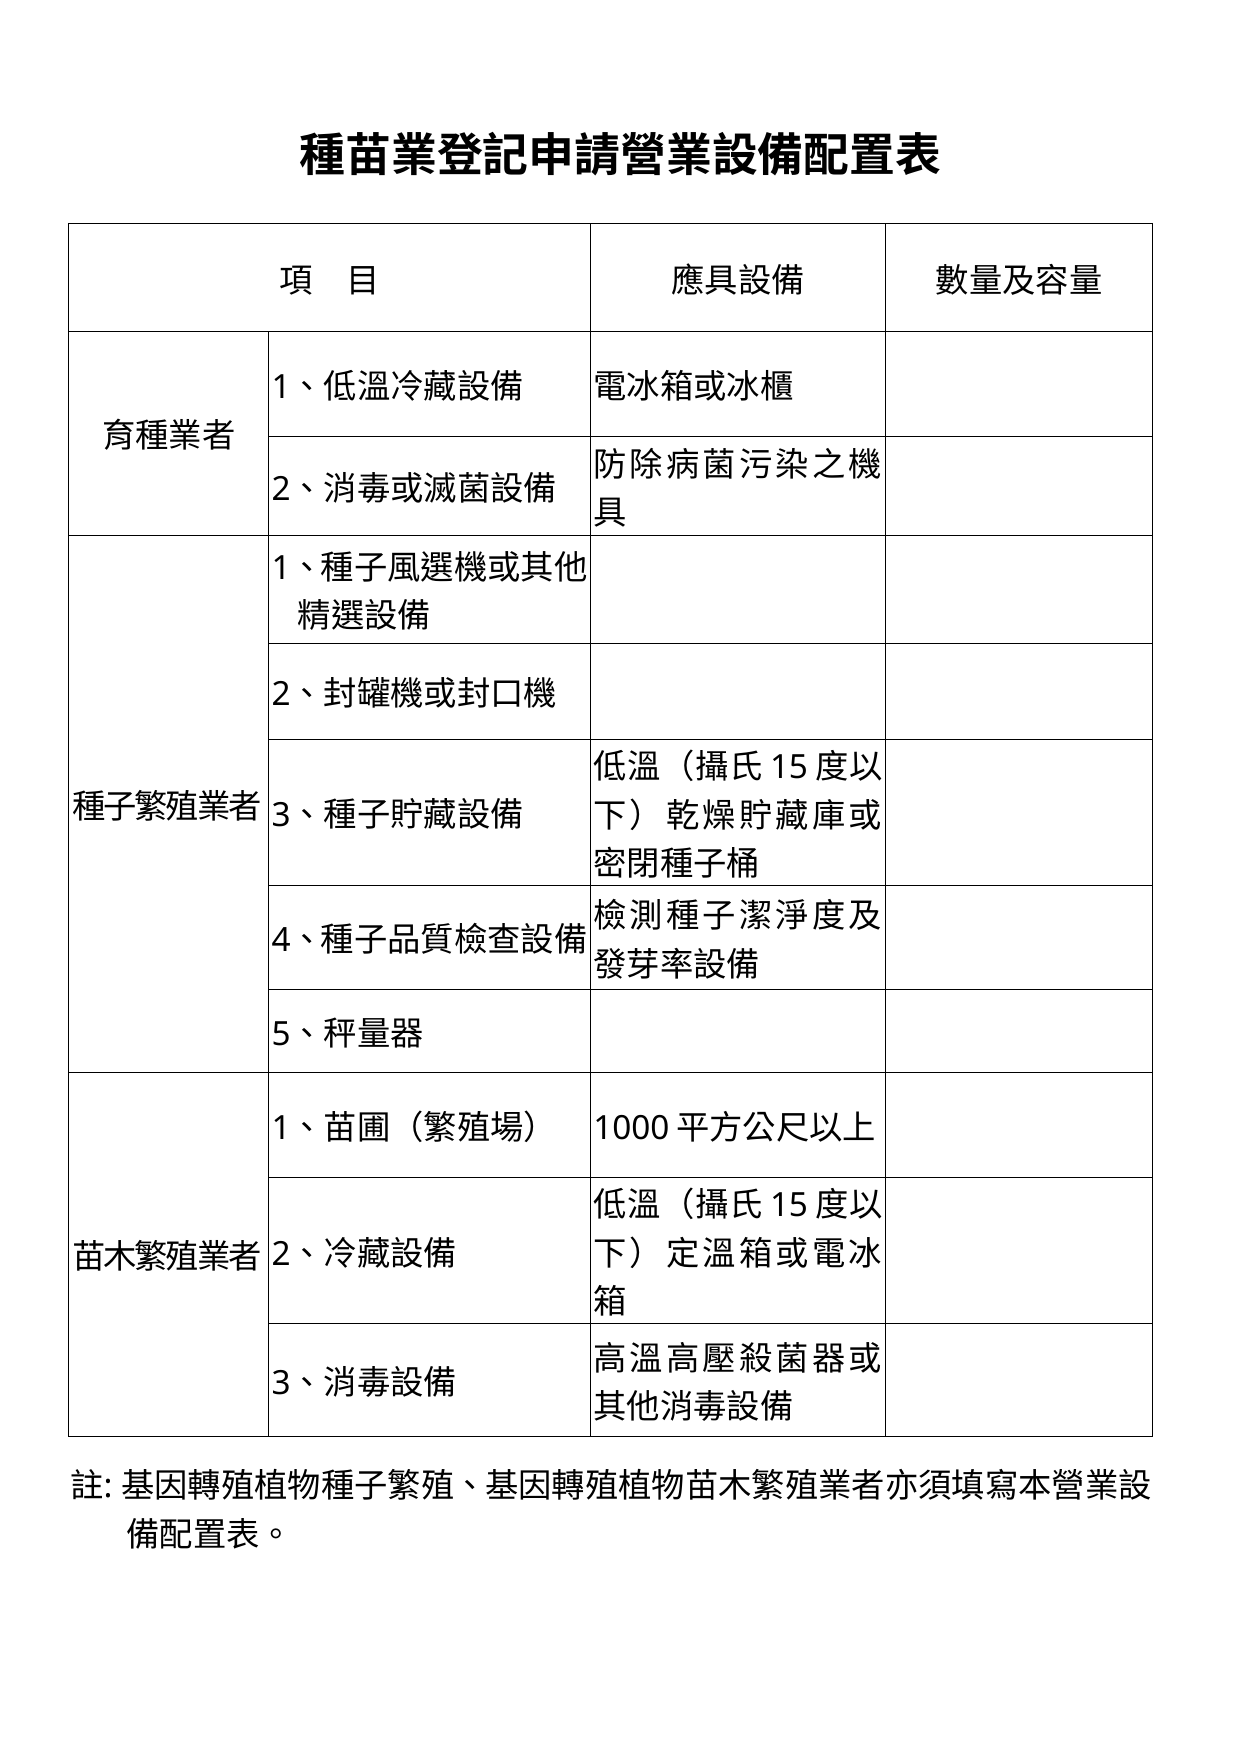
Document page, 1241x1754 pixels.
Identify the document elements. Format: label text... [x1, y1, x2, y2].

table_cell 2、冷藏設備 [269, 1178, 590, 1323]
table_header 應具設備 [591, 224, 885, 331]
table_cell 3、消毒設備 [269, 1324, 590, 1436]
table_header 數量及容量 [886, 224, 1152, 331]
table_cell 2、封罐機或封口機 [269, 644, 590, 739]
table_cell 1、種子風選機或其他 精選設備 [269, 536, 590, 642]
table_cell [886, 644, 1152, 739]
table_cell [591, 990, 885, 1072]
table_header 項 目 [69, 224, 590, 331]
text 註: 基因轉殖植物種子繁殖、基因轉殖植物苗木繁殖業者亦須填寫本營業設備配置表。 [70, 1459, 1152, 1556]
table_cell [886, 990, 1152, 1072]
table_cell [886, 886, 1152, 989]
table_cell 電冰箱或冰櫃 [591, 332, 885, 436]
table_cell 苗木繁殖業者 [69, 1073, 268, 1436]
table_cell 低溫（攝氏15度以下）定溫箱或電冰箱 [591, 1178, 885, 1323]
text 種苗業登記申請營業設備配置表 [89, 118, 1152, 184]
table_cell [591, 644, 885, 739]
table_cell 1、低溫冷藏設備 [269, 332, 590, 436]
table_cell 1000平方公尺以上 [591, 1073, 885, 1177]
table_cell [591, 536, 885, 642]
table_cell 2、消毒或滅菌設備 [269, 437, 590, 534]
table_cell [886, 332, 1152, 436]
table_cell [886, 1324, 1152, 1436]
table_cell [886, 536, 1152, 642]
table_cell [886, 1073, 1152, 1177]
table_cell [886, 1178, 1152, 1323]
table_cell 低溫（攝氏15度以下）乾燥貯藏庫或密閉種子桶 [591, 740, 885, 885]
table_cell 4、種子品質檢查設備 [269, 886, 590, 989]
table_cell 3、種子貯藏設備 [269, 740, 590, 885]
table_cell 育種業者 [69, 332, 268, 534]
table_cell 高溫高壓殺菌器或其他消毒設備 [591, 1324, 885, 1436]
table_cell 種子繁殖業者 [69, 536, 268, 1072]
table_cell 5、秤量器 [269, 990, 590, 1072]
table_cell [886, 740, 1152, 885]
table_cell 1、苗圃（繁殖場） [269, 1073, 590, 1177]
table_cell 檢測種子潔淨度及發芽率設備 [591, 886, 885, 989]
table_cell 防除病菌污染之機具 [591, 437, 885, 534]
table_cell [886, 437, 1152, 534]
